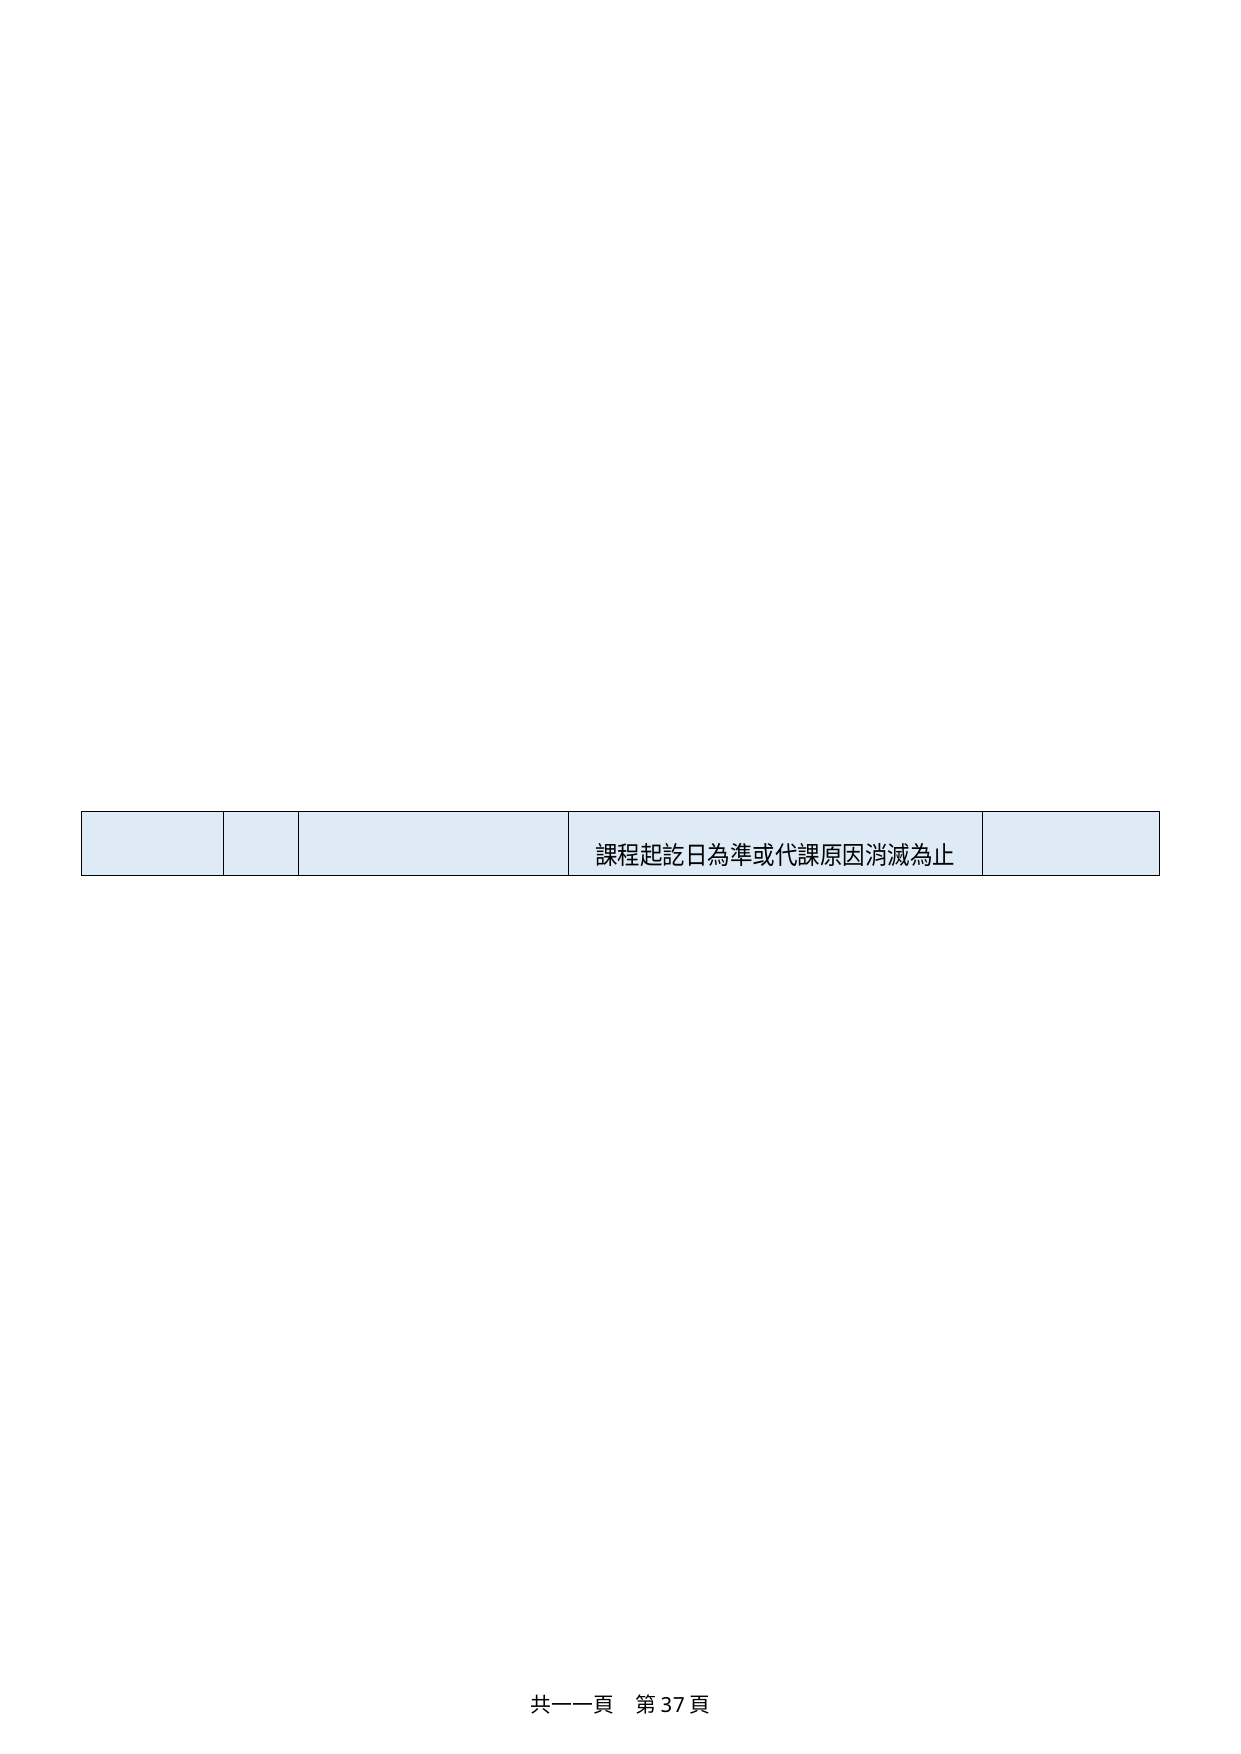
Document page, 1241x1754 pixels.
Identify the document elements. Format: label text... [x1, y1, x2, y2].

table_cell 課程起訖日為準或代課原因消滅為止 [569, 812, 982, 875]
table_cell [299, 812, 568, 875]
table_cell [224, 812, 298, 875]
table_cell [82, 812, 223, 875]
table_cell [983, 812, 1159, 875]
